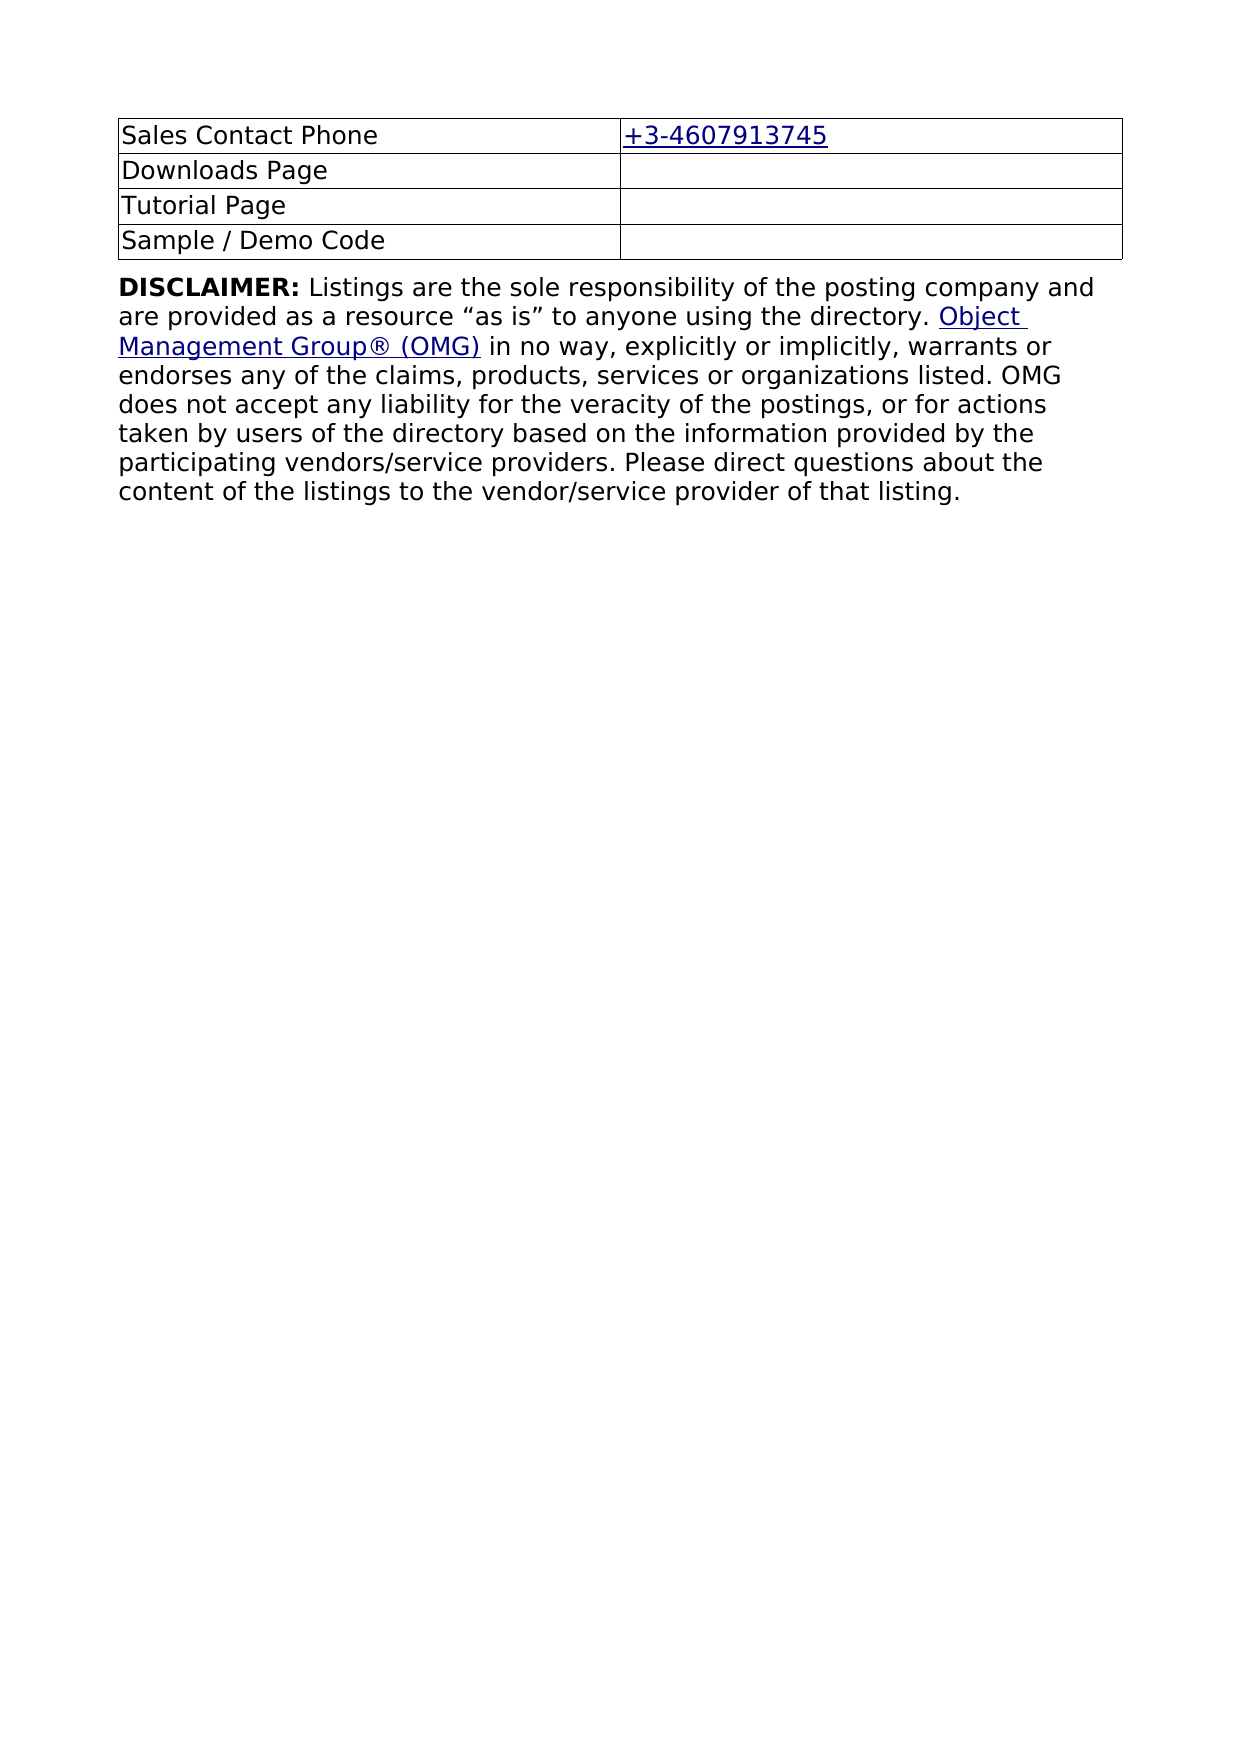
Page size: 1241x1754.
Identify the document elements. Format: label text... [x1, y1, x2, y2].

table_cell +3-4607913745 [621, 119, 1122, 153]
table_cell Sample / Demo Code [119, 225, 620, 258]
table_cell Downloads Page [119, 154, 620, 188]
table_cell Tutorial Page [119, 189, 620, 223]
table_cell [621, 189, 1122, 223]
table_cell [621, 154, 1122, 188]
table_cell [621, 225, 1122, 258]
table_cell Sales Contact Phone [119, 119, 620, 153]
text DISCLAIMER: Listings are the sole responsibility of the posting company and are provided as a resource “as is” to anyone using the directory. Object Management Group® (OMG) in no way, explicitly or implicitly, warrants or endorses any of the claims, products, services or organizations listed. OMG does not accept any liability for the veracity of the postings, or for actions taken by users of the directory based on the information provided by the participating vendors/service providers. Please direct questions about the content of the listings to the vendor/service provider of that listing. [118, 273, 1122, 507]
